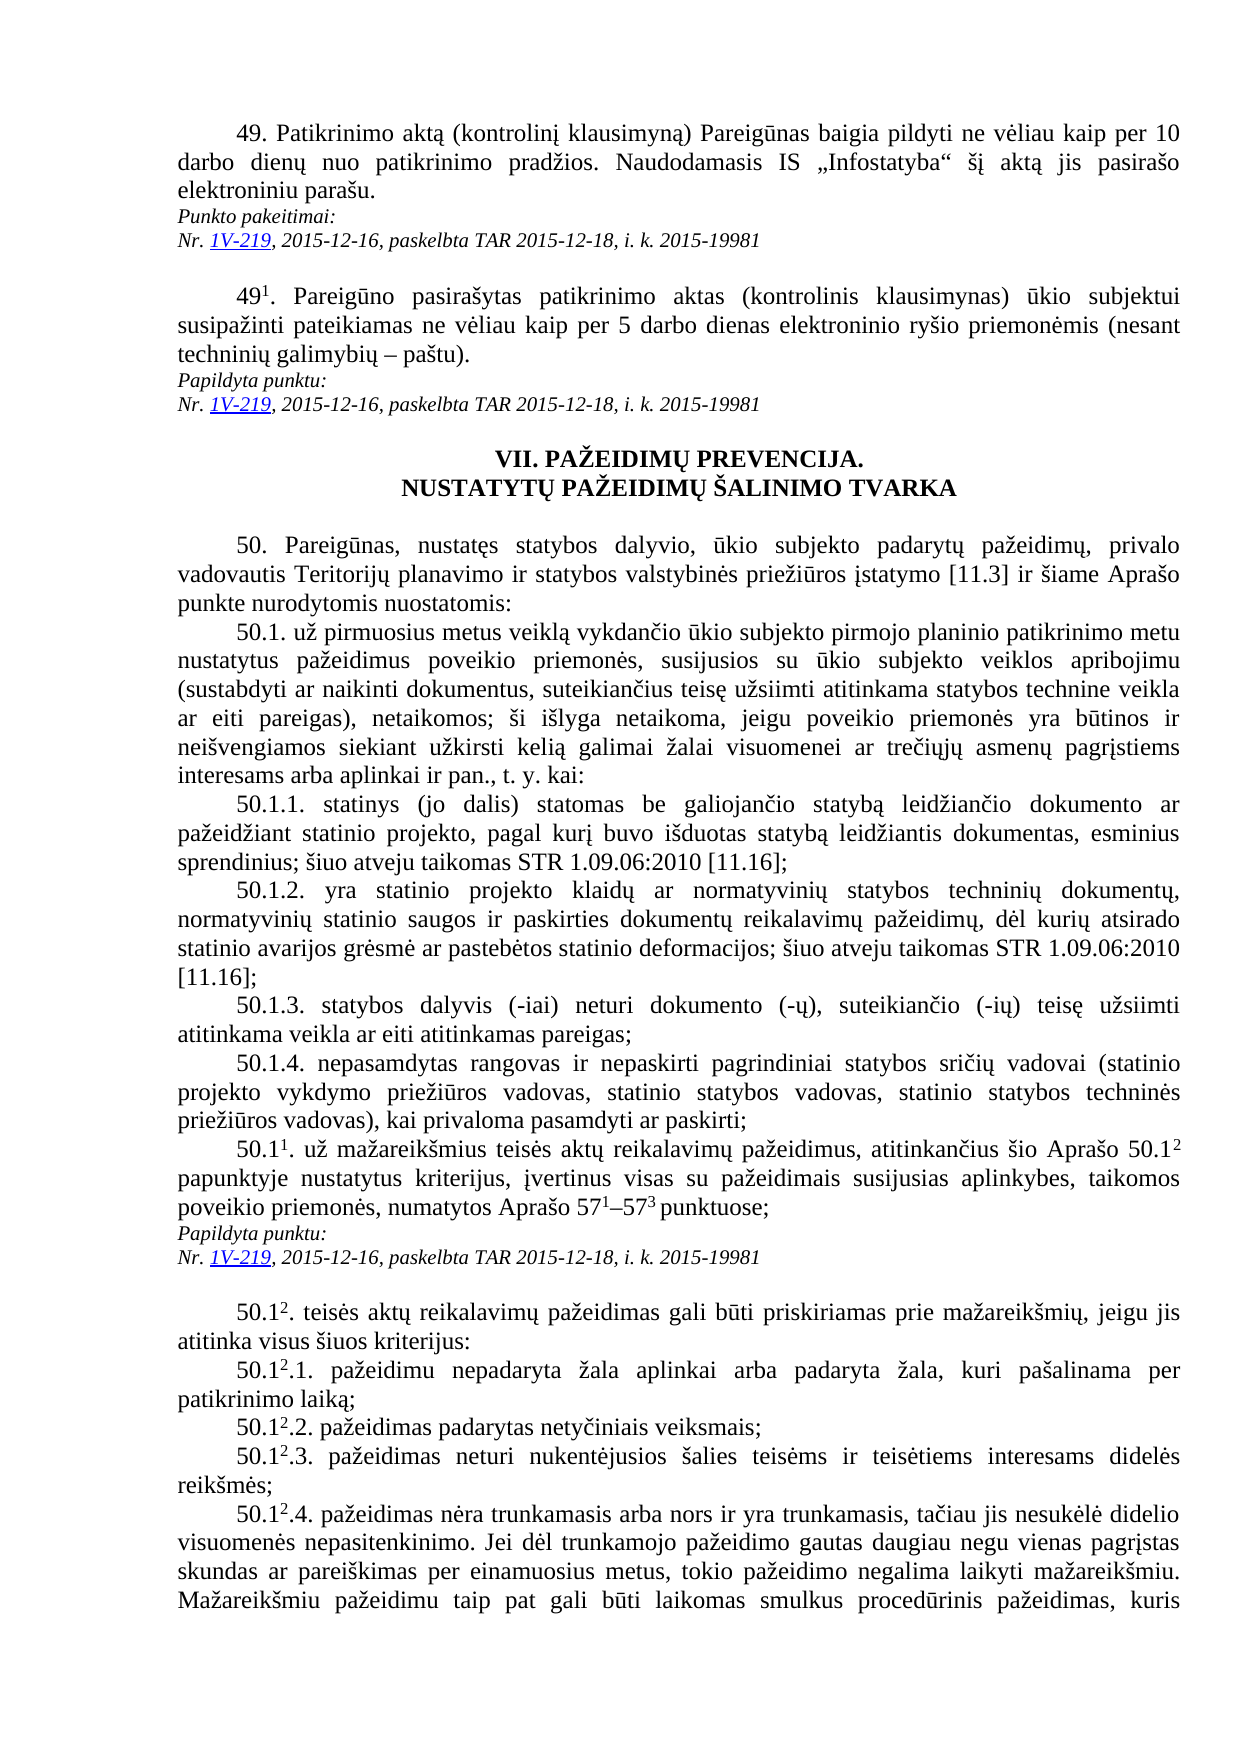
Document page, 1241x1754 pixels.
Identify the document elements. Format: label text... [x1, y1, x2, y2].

text Papildyta punktu: [177, 1221, 1181, 1245]
text 49. Patikrinimo aktą (kontrolinį klausimyną) Pareigūnas baigia pildyti ne vėliau kaip per 10 darbo dienų nuo patikrinimo pradžios. Naudodamasis IS „Infostatyba“ šį aktą jis pasirašo elektroniniu parašu. [177, 118, 1181, 204]
text 50. Pareigūnas, nustatęs statybos dalyvio, ūkio subjekto padarytų pažeidimų, privalo vadovautis Teritorijų planavimo ir statybos valstybinės priežiūros įstatymo [11.3] ir šiame Aprašo punkte nurodytomis nuostatomis: [177, 531, 1181, 617]
text 50.11. už mažareikšmius teisės aktų reikalavimų pažeidimus, atitinkančius šio Aprašo 50.12 papunktyje nustatytus kriterijus, įvertinus visas su pažeidimais susijusias aplinkybes, taikomos poveikio priemonės, numatytos Aprašo 571–573 punktuose; [177, 1134, 1181, 1221]
text VII. PAŽEIDIMŲ PREVENCIJA. [177, 444, 1181, 473]
text Punkto pakeitimai: [177, 204, 1181, 228]
text 50.1.4. nepasamdytas rangovas ir nepaskirti pagrindiniai statybos sričių vadovai (statinio projekto vykdymo priežiūros vadovas, statinio statybos vadovas, statinio statybos techninės priežiūros vadovas), kai privaloma pasamdyti ar paskirti; [177, 1048, 1181, 1134]
text Nr. 1V-219, 2015-12-16, paskelbta TAR 2015-12-18, i. k. 2015-19981 [177, 392, 1181, 416]
text NUSTATYTŲ PAŽEIDIMŲ ŠALINIMO TVARKA [177, 473, 1181, 502]
text 50.1.1. statinys (jo dalis) statomas be galiojančio statybą leidžiančio dokumento ar pažeidžiant statinio projekto, pagal kurį buvo išduotas statybą leidžiantis dokumentas, esminius sprendinius; šiuo atveju taikomas STR 1.09.06:2010 [11.16]; [177, 789, 1181, 876]
text Papildyta punktu: [177, 367, 1181, 392]
text 50.1.3. statybos dalyvis (-iai) neturi dokumento (-ų), suteikiančio (-ių) teisę užsiimti atitinkama veikla ar eiti atitinkamas pareigas; [177, 991, 1181, 1048]
text 50.1. už pirmuosius metus veiklą vykdančio ūkio subjekto pirmojo planinio patikrinimo metu nustatytus pažeidimus poveikio priemonės, susijusios su ūkio subjekto veiklos apribojimu (sustabdyti ar naikinti dokumentus, suteikiančius teisę užsiimti atitinkama statybos technine veikla ar eiti pareigas), netaikomos; ši išlyga netaikoma, jeigu poveikio priemonės yra būtinos ir neišvengiamos siekiant užkirsti kelią galimai žalai visuomenei ar trečiųjų asmenų pagrįstiems interesams arba aplinkai ir pan., t. y. kai: [177, 617, 1181, 789]
text 50.12. teisės aktų reikalavimų pažeidimas gali būti priskiriamas prie mažareikšmių, jeigu jis atitinka visus šiuos kriterijus: [177, 1297, 1181, 1355]
text 50.12.1. pažeidimu nepadaryta žala aplinkai arba padaryta žala, kuri pašalinama per patikrinimo laiką; [177, 1355, 1181, 1412]
text 50.12.2. pažeidimas padarytas netyčiniais veiksmais; [177, 1412, 1181, 1441]
text 50.12.4. pažeidimas nėra trunkamasis arba nors ir yra trunkamasis, tačiau jis nesukėlė didelio visuomenės nepasitenkinimo. Jei dėl trunkamojo pažeidimo gautas daugiau negu vienas pagrįstas skundas ar pareiškimas per einamuosius metus, tokio pažeidimo negalima laikyti mažareikšmiu. Mažareikšmiu pažeidimu taip pat gali būti laikomas smulkus procedūrinis pažeidimas, kuris [177, 1499, 1181, 1614]
text 50.1.2. yra statinio projekto klaidų ar normatyvinių statybos techninių dokumentų, normatyvinių statinio saugos ir paskirties dokumentų reikalavimų pažeidimų, dėl kurių atsirado statinio avarijos grėsmė ar pastebėtos statinio deformacijos; šiuo atveju taikomas STR 1.09.06:2010 [11.16]; [177, 876, 1181, 991]
text 491. Pareigūno pasirašytas patikrinimo aktas (kontrolinis klausimynas) ūkio subjektui susipažinti pateikiamas ne vėliau kaip per 5 darbo dienas elektroninio ryšio priemonėmis (nesant techninių galimybių – paštu). [177, 281, 1181, 367]
text Nr. 1V-219, 2015-12-16, paskelbta TAR 2015-12-18, i. k. 2015-19981 [177, 228, 1181, 252]
text 50.12.3. pažeidimas neturi nukentėjusios šalies teisėms ir teisėtiems interesams didelės reikšmės; [177, 1441, 1181, 1499]
text Nr. 1V-219, 2015-12-16, paskelbta TAR 2015-12-18, i. k. 2015-19981 [177, 1245, 1181, 1269]
